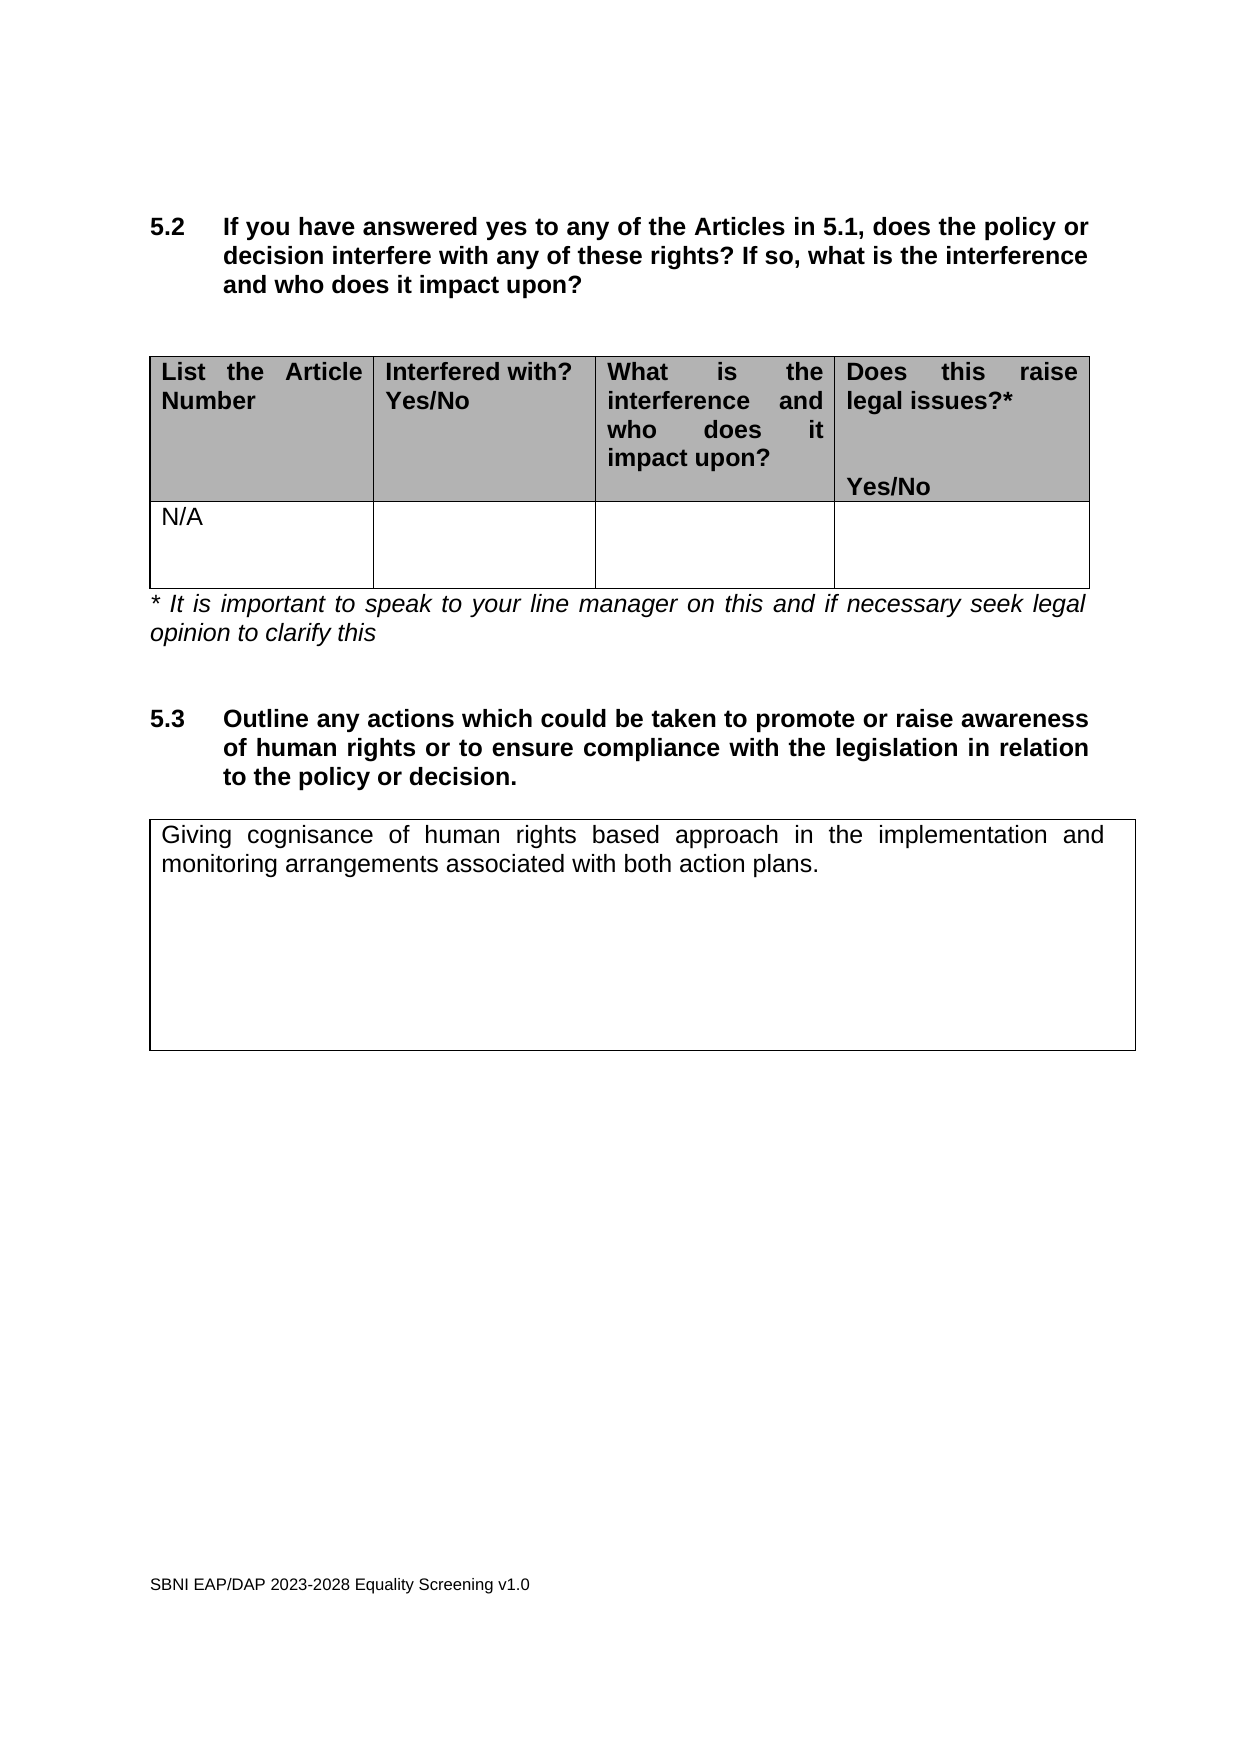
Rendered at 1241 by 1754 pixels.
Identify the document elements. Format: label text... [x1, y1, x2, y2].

table_header Does this raise legal issues?* Yes/No [835, 357, 1089, 501]
table_header Giving cognisance of human rights based approach in the implementation and monitoring arrangements associated with both action plans. [151, 820, 1135, 1050]
table_cell [835, 502, 1089, 588]
table_cell [374, 502, 595, 588]
text 5.3 Outline any actions which could be taken to promote or raise awareness of human rights or to ensure compliance with the legislation in relation to the policy or decision. [150, 704, 1090, 790]
table_header Interfered with? Yes/No [374, 357, 595, 501]
table_cell [596, 502, 834, 588]
table_header List the Article Number [151, 357, 373, 501]
table_cell N/A [151, 502, 373, 588]
table_header What is the interference and who does it impact upon? [596, 357, 834, 501]
text * It is important to speak to your line manager on this and if necessary seek legal opinion to clarify this [150, 589, 1090, 647]
text 5.2 If you have answered yes to any of the Articles in 5.1, does the policy or decision interfere with any of these rights? If so, what is the interference and who does it impact upon? [150, 212, 1090, 298]
